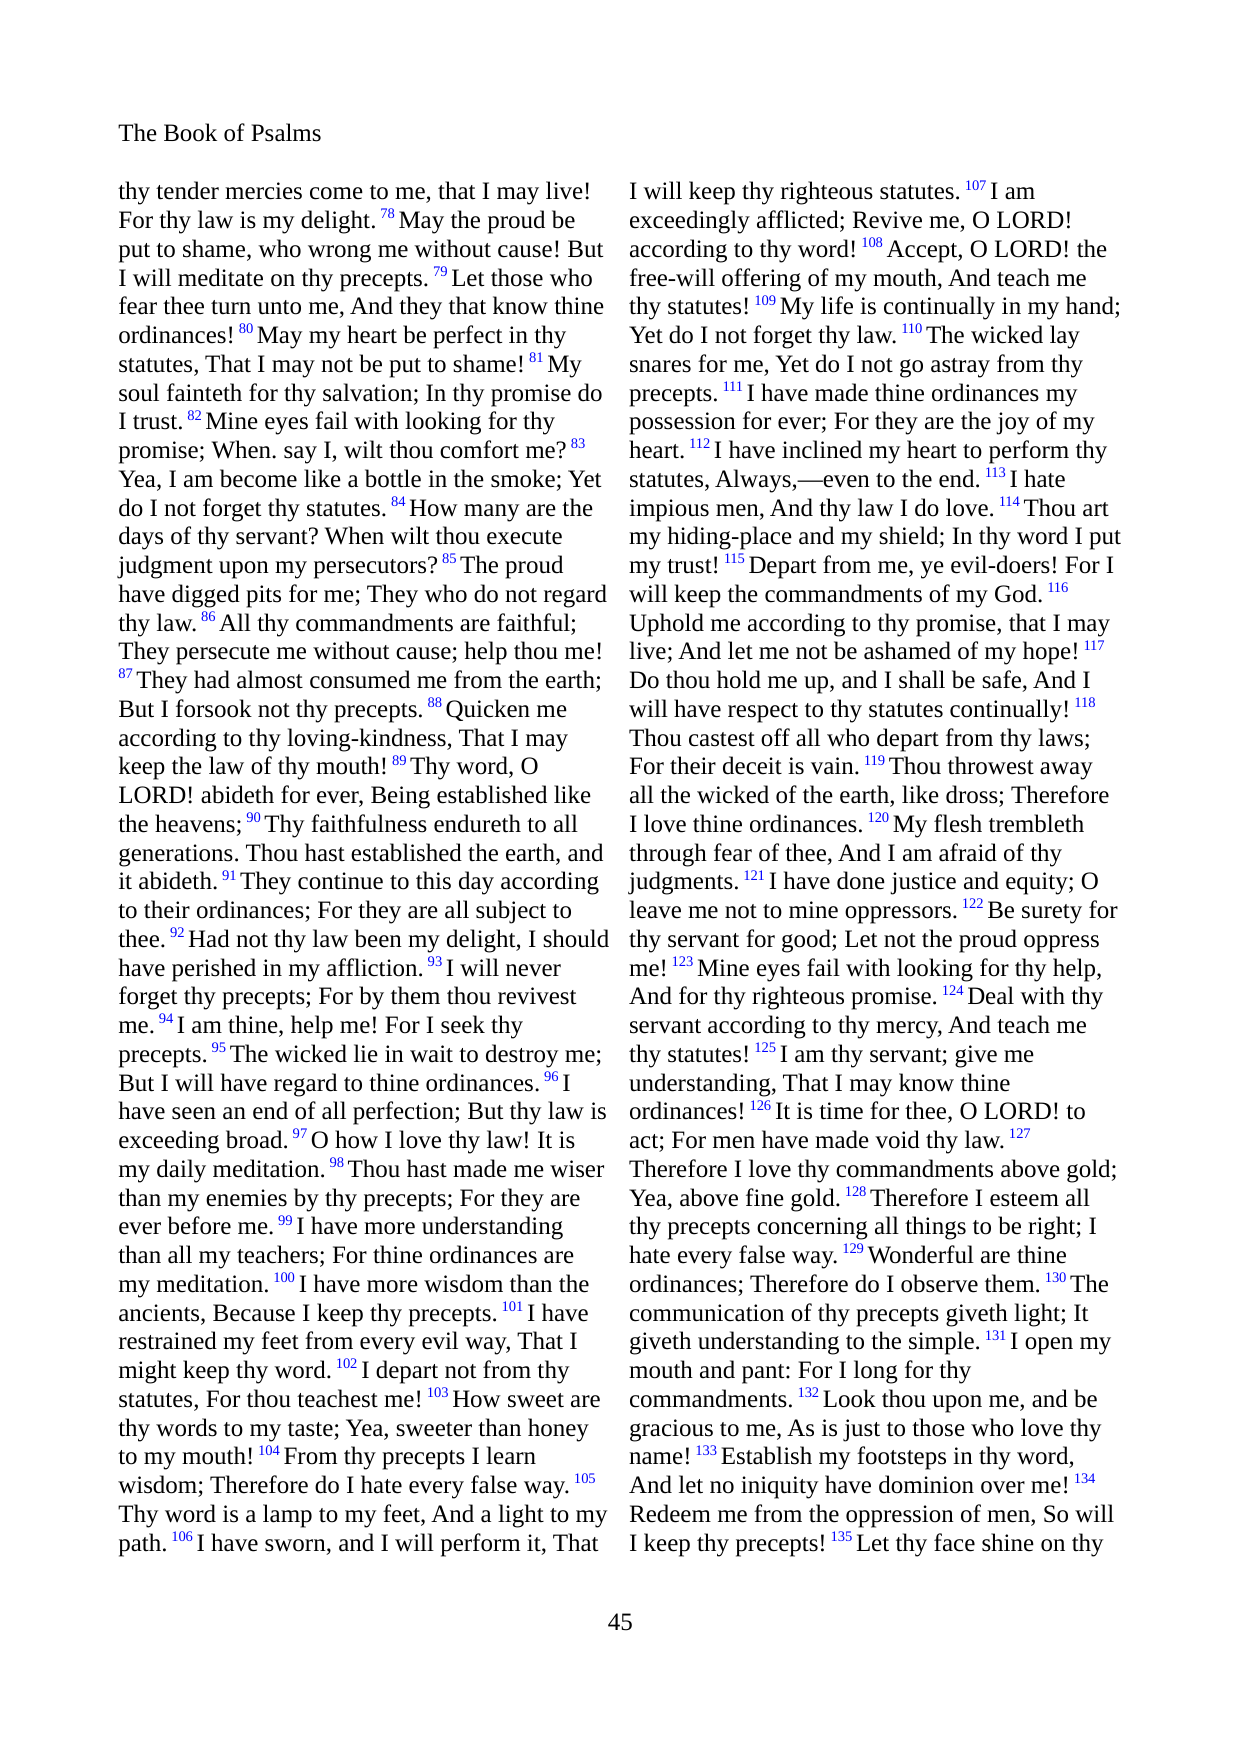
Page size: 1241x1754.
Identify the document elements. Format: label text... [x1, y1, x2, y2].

text thy tender mercies come to me, that I may live! For thy law is my delight. 78 May the proud be put to shame, who wrong me without cause! But I will meditate on thy precepts. 79 Let those who fear thee turn unto me, And they that know thine ordinances! 80 May my heart be perfect in thy statutes, That I may not be put to shame! 81 My soul fainteth for thy salvation; In thy promise do I trust. 82 Mine eyes fail with looking for thy promise; When. say I, wilt thou comfort me? 83 Yea, I am become like a bottle in the smoke; Yet do I not forget thy statutes. 84 How many are the days of thy servant? When wilt thou execute judgment upon my persecutors? 85 The proud have digged pits for me; They who do not regard thy law. 86 All thy commandments are faithful; They persecute me without cause; help thou me! 87 They had almost consumed me from the earth; But I forsook not thy precepts. 88 Quicken me according to thy loving-kindness, That I may keep the law of thy mouth! 89 Thy word, O LORD! abideth for ever, Being established like the heavens; 90 Thy faithfulness endureth to all generations. Thou hast established the earth, and it abideth. 91 They continue to this day according to their ordinances; For they are all subject to thee. 92 Had not thy law been my delight, I should have perished in my affliction. 93 I will never forget thy precepts; For by them thou revivest me. 94 I am thine, help me! For I seek thy precepts. 95 The wicked lie in wait to destroy me; But I will have regard to thine ordinances. 96 I have seen an end of all perfection; But thy law is exceeding broad. 97 O how I love thy law! It is my daily meditation. 98 Thou hast made me wiser than my enemies by thy precepts; For they are ever before me. 99 I have more understanding than all my teachers; For thine ordinances are my meditation. 100 I have more wisdom than the ancients, Because I keep thy precepts. 101 I have restrained my feet from every evil way, That I might keep thy word. 102 I depart not from thy statutes, For thou teachest me! 103 How sweet are thy words to my taste; Yea, sweeter than honey to my mouth! 104 From thy precepts I learn wisdom; Therefore do I hate every false way. 105 Thy word is a lamp to my feet, And a light to my path. 106 I have sworn, and I will perform it, That [118, 176, 611, 1556]
text I will keep thy righteous statutes. 107 I am exceedingly afflicted; Revive me, O LORD! according to thy word! 108 Accept, O LORD! the free-will offering of my mouth, And teach me thy statutes! 109 My life is continually in my hand; Yet do I not forget thy law. 110 The wicked lay snares for me, Yet do I not go astray from thy precepts. 111 I have made thine ordinances my possession for ever; For they are the joy of my heart. 112 I have inclined my heart to perform thy statutes, Always,—even to the end. 113 I hate impious men, And thy law I do love. 114 Thou art my hiding-place and my shield; In thy word I put my trust! 115 Depart from me, ye evil-doers! For I will keep the commandments of my God. 116 Uphold me according to thy promise, that I may live; And let me not be ashamed of my hope! 117 Do thou hold me up, and I shall be safe, And I will have respect to thy statutes continually! 118 Thou castest off all who depart from thy laws; For their deceit is vain. 119 Thou throwest away all the wicked of the earth, like dross; Therefore I love thine ordinances. 120 My flesh trembleth through fear of thee, And I am afraid of thy judgments. 121 I have done justice and equity; O leave me not to mine oppressors. 122 Be surety for thy servant for good; Let not the proud oppress me! 123 Mine eyes fail with looking for thy help, And for thy righteous promise. 124 Deal with thy servant according to thy mercy, And teach me thy statutes! 125 I am thy servant; give me understanding, That I may know thine ordinances! 126 It is time for thee, O LORD! to act; For men have made void thy law. 127 Therefore I love thy commandments above gold; Yea, above fine gold. 128 Therefore I esteem all thy precepts concerning all things to be right; I hate every false way. 129 Wonderful are thine ordinances; Therefore do I observe them. 130 The communication of thy precepts giveth light; It giveth understanding to the simple. 131 I open my mouth and pant: For I long for thy commandments. 132 Look thou upon me, and be gracious to me, As is just to those who love thy name! 133 Establish my footsteps in thy word, And let no iniquity have dominion over me! 134 Redeem me from the oppression of men, So will I keep thy precepts! 135 Let thy face shine on thy [629, 176, 1122, 1556]
